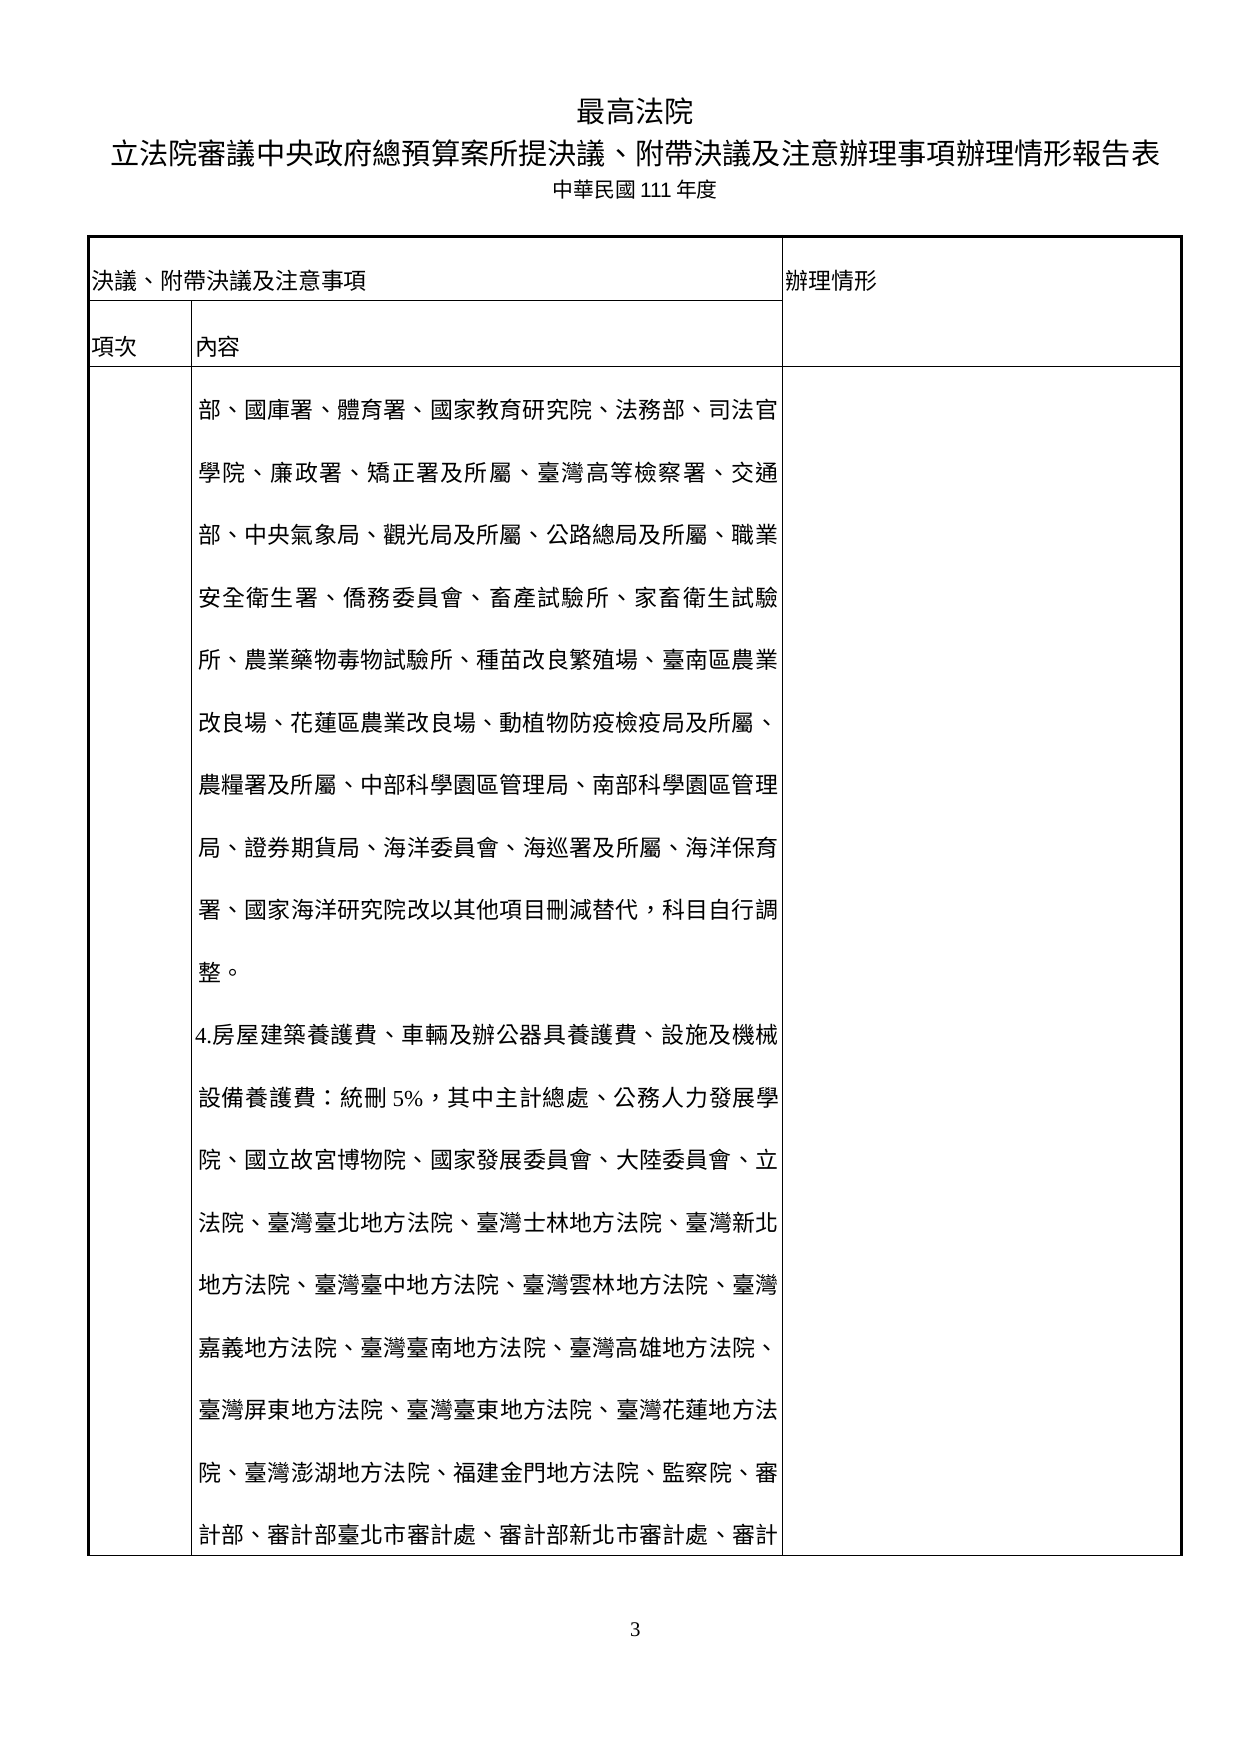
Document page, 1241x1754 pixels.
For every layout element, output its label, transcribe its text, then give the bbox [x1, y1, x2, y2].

table_cell 內容 [192, 301, 782, 366]
table_header 決議、附帶決議及注意事項 [90, 238, 782, 300]
table_cell 項次 [90, 301, 191, 366]
table_header 辦理情形 [783, 238, 1180, 366]
table_cell 部、國庫署、體育署、國家教育研究院、法務部、司法官學院、廉政署、矯正署及所屬、臺灣高等檢察署、交通部、中央氣象局、觀光局及所屬、公路總局及所屬、職業安全衛生署、僑務委員會、畜產試驗所、家畜衛生試驗所、農業藥物毒物試驗所、種苗改良繁殖場、臺南區農業改良場、花蓮區農業改良場、動植物防疫檢疫局及所屬、農糧署及所屬、中部科學園區管理局、南部科學園區管理局、證券期貨局、海洋委員會、海巡署及所屬、海洋保育署、國家海洋研究院改以其他項目刪減替代，科目自行調整。 4.房屋建築養護費、車輛及辦公器具養護費、設施及機械設備養護費：統刪5%，其中主計總處、公務人力發展學院、國立故宮博物院、國家發展委員會、大陸委員會、立法院、臺灣臺北地方法院、臺灣士林地方法院、臺灣新北地方法院、臺灣臺中地方法院、臺灣雲林地方法院、臺灣嘉義地方法院、臺灣臺南地方法院、臺灣高雄地方法院、臺灣屏東地方法院、臺灣臺東地方法院、臺灣花蓮地方法院、臺灣澎湖地方法院、福建金門地方法院、監察院、審計部、審計部臺北市審計處、審計部新北市審計處、審計 [192, 367, 782, 1554]
table_cell [90, 367, 191, 1554]
table_cell [783, 367, 1180, 1554]
